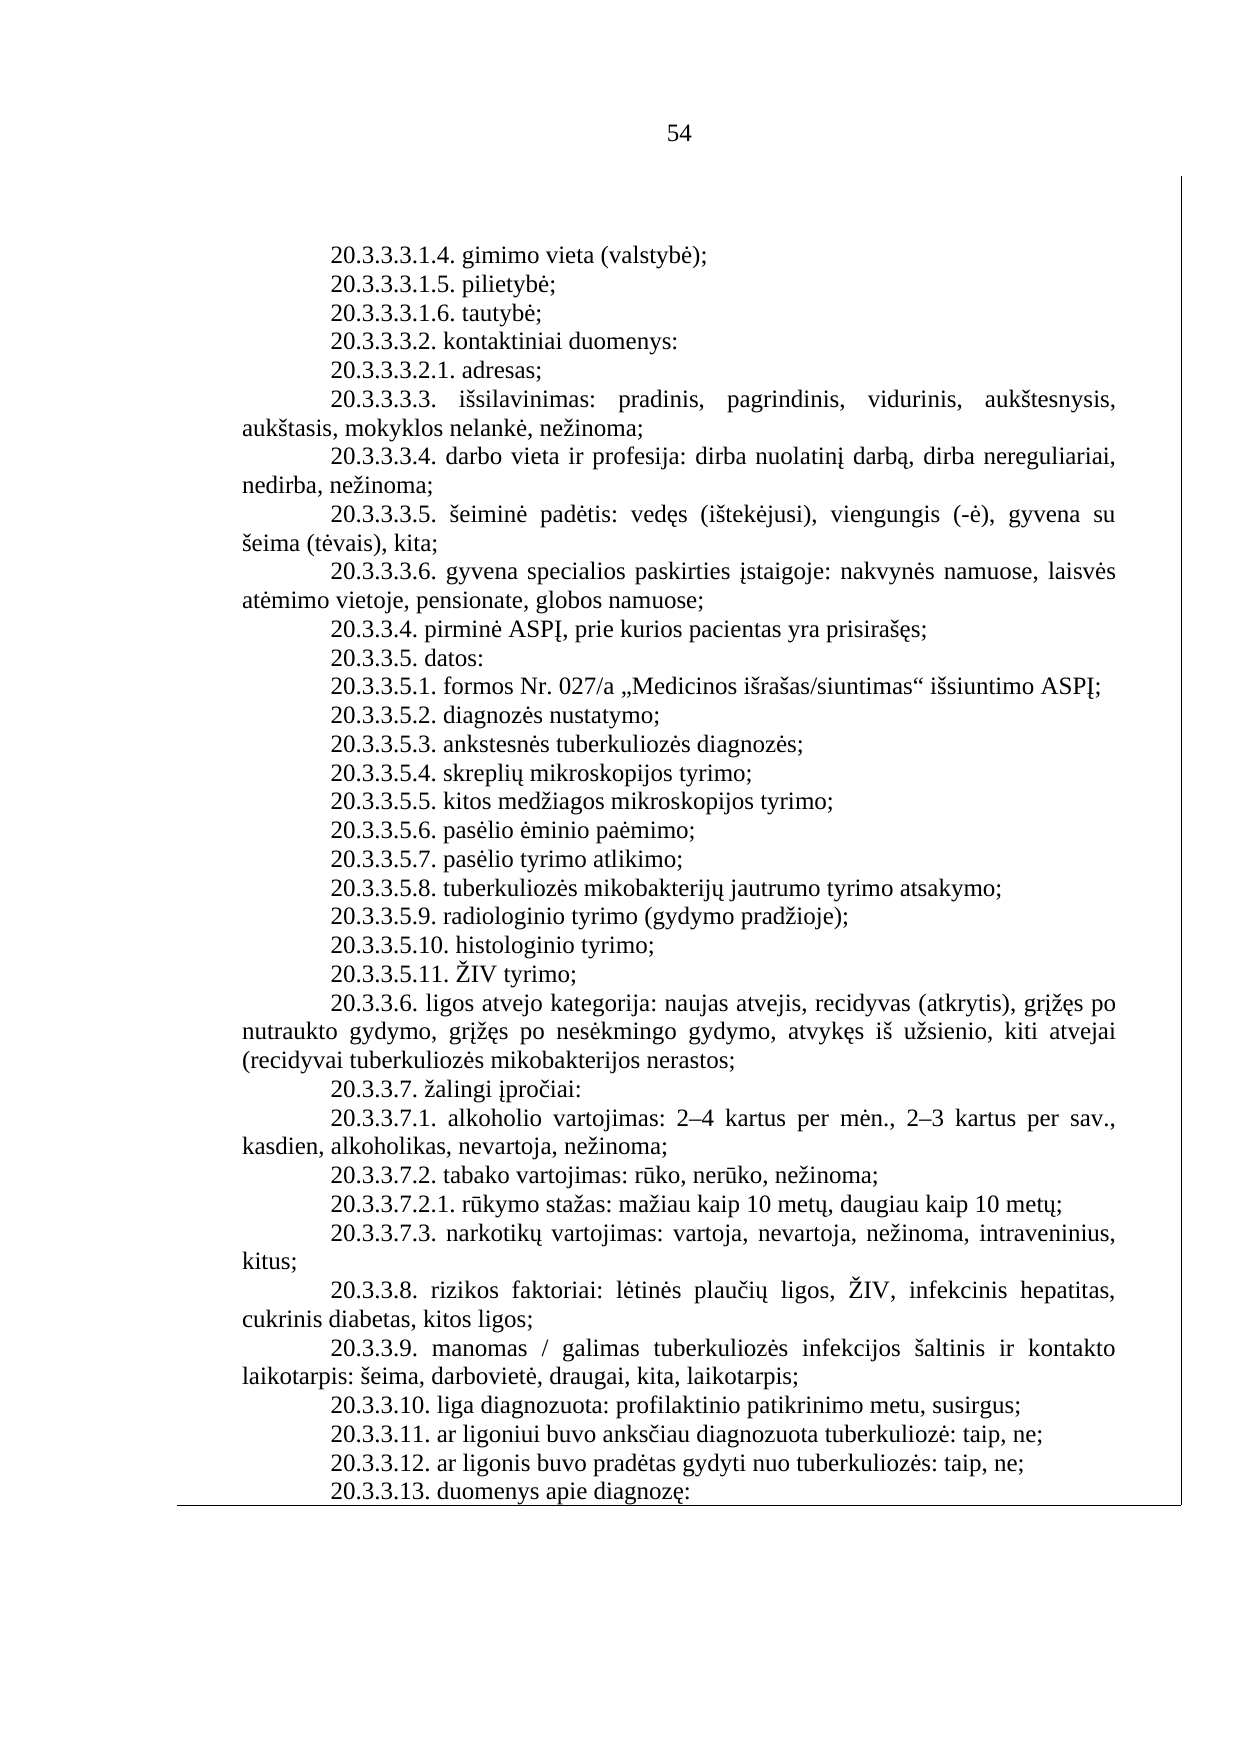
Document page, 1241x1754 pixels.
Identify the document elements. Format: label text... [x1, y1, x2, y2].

text 20.3.3.3.1.6. tautybė; [177, 298, 1181, 326]
text 20.3.3.6. ligos atvejo kategorija: naujas atvejis, recidyvas (atkrytis), grįžęs po nutraukto gydymo, grįžęs po nesėkmingo gydymo, atvykęs iš užsienio, kiti atvejai (recidyvai tuberkuliozės mikobakterijos nerastos; [177, 988, 1181, 1074]
text 20.3.3.8. rizikos faktoriai: lėtinės plaučių ligos, ŽIV, infekcinis hepatitas, cukrinis diabetas, kitos ligos; [177, 1275, 1181, 1333]
text 20.3.3.5.1. formos Nr. 027/a „Medicinos išrašas/siuntimas“ išsiuntimo ASPĮ; [177, 671, 1181, 700]
text 20.3.3.5.8. tuberkuliozės mikobakterijų jautrumo tyrimo atsakymo; [177, 873, 1181, 901]
text 20.3.3.7.2.1. rūkymo stažas: mažiau kaip 10 metų, daugiau kaip 10 metų; [177, 1189, 1181, 1218]
text 20.3.3.5. datos: [177, 643, 1181, 671]
text 20.3.3.3.1.5. pilietybė; [177, 269, 1181, 298]
text 20.3.3.5.3. ankstesnės tuberkuliozės diagnozės; [177, 729, 1181, 758]
text 20.3.3.5.9. radiologinio tyrimo (gydymo pradžioje); [177, 901, 1181, 930]
text 20.3.3.3.3. išsilavinimas: pradinis, pagrindinis, vidurinis, aukštesnysis, aukštasis, mokyklos nelankė, nežinoma; [177, 384, 1181, 441]
text 20.3.3.3.5. šeiminė padėtis: vedęs (ištekėjusi), viengungis (-ė), gyvena su šeima (tėvais), kita; [177, 499, 1181, 556]
text 20.3.3.7.1. alkoholio vartojimas: 2–4 kartus per mėn., 2–3 kartus per sav., kasdien, alkoholikas, nevartoja, nežinoma; [177, 1103, 1181, 1160]
text 20.3.3.5.4. skreplių mikroskopijos tyrimo; [177, 758, 1181, 786]
text 20.3.3.5.11. ŽIV tyrimo; [177, 959, 1181, 988]
text 20.3.3.3.1.4. gimimo vieta (valstybė); [177, 176, 1181, 269]
text 20.3.3.7. žalingi įpročiai: [177, 1074, 1181, 1103]
text 20.3.3.7.3. narkotikų vartojimas: vartoja, nevartoja, nežinoma, intraveninius, kitus; [177, 1218, 1181, 1275]
text 20.3.3.3.2.1. adresas; [177, 355, 1181, 384]
text 20.3.3.5.10. histologinio tyrimo; [177, 930, 1181, 959]
text 20.3.3.7.2. tabako vartojimas: rūko, nerūko, nežinoma; [177, 1160, 1181, 1189]
text 20.3.3.5.7. pasėlio tyrimo atlikimo; [177, 844, 1181, 873]
text 20.3.3.5.5. kitos medžiagos mikroskopijos tyrimo; [177, 786, 1181, 815]
text 20.3.3.5.2. diagnozės nustatymo; [177, 700, 1181, 729]
text 20.3.3.3.2. kontaktiniai duomenys: [177, 326, 1181, 355]
text 20.3.3.12. ar ligonis buvo pradėtas gydyti nuo tuberkuliozės: taip, ne; [177, 1448, 1181, 1476]
text 20.3.3.5.6. pasėlio ėminio paėmimo; [177, 815, 1181, 844]
text 20.3.3.3.4. darbo vieta ir profesija: dirba nuolatinį darbą, dirba nereguliariai, nedirba, nežinoma; [177, 441, 1181, 499]
text 20.3.3.11. ar ligoniui buvo anksčiau diagnozuota tuberkuliozė: taip, ne; [177, 1419, 1181, 1448]
text 20.3.3.9. manomas / galimas tuberkuliozės infekcijos šaltinis ir kontakto laikotarpis: šeima, darbovietė, draugai, kita, laikotarpis; [177, 1333, 1181, 1390]
text 20.3.3.10. liga diagnozuota: profilaktinio patikrinimo metu, susirgus; [177, 1390, 1181, 1419]
text 20.3.3.3.6. gyvena specialios paskirties įstaigoje: nakvynės namuose, laisvės atėmimo vietoje, pensionate, globos namuose; [177, 556, 1181, 614]
text 20.3.3.13. duomenys apie diagnozę: [177, 1476, 1181, 1505]
text 20.3.3.4. pirminė ASPĮ, prie kurios pacientas yra prisirašęs; [177, 614, 1181, 643]
